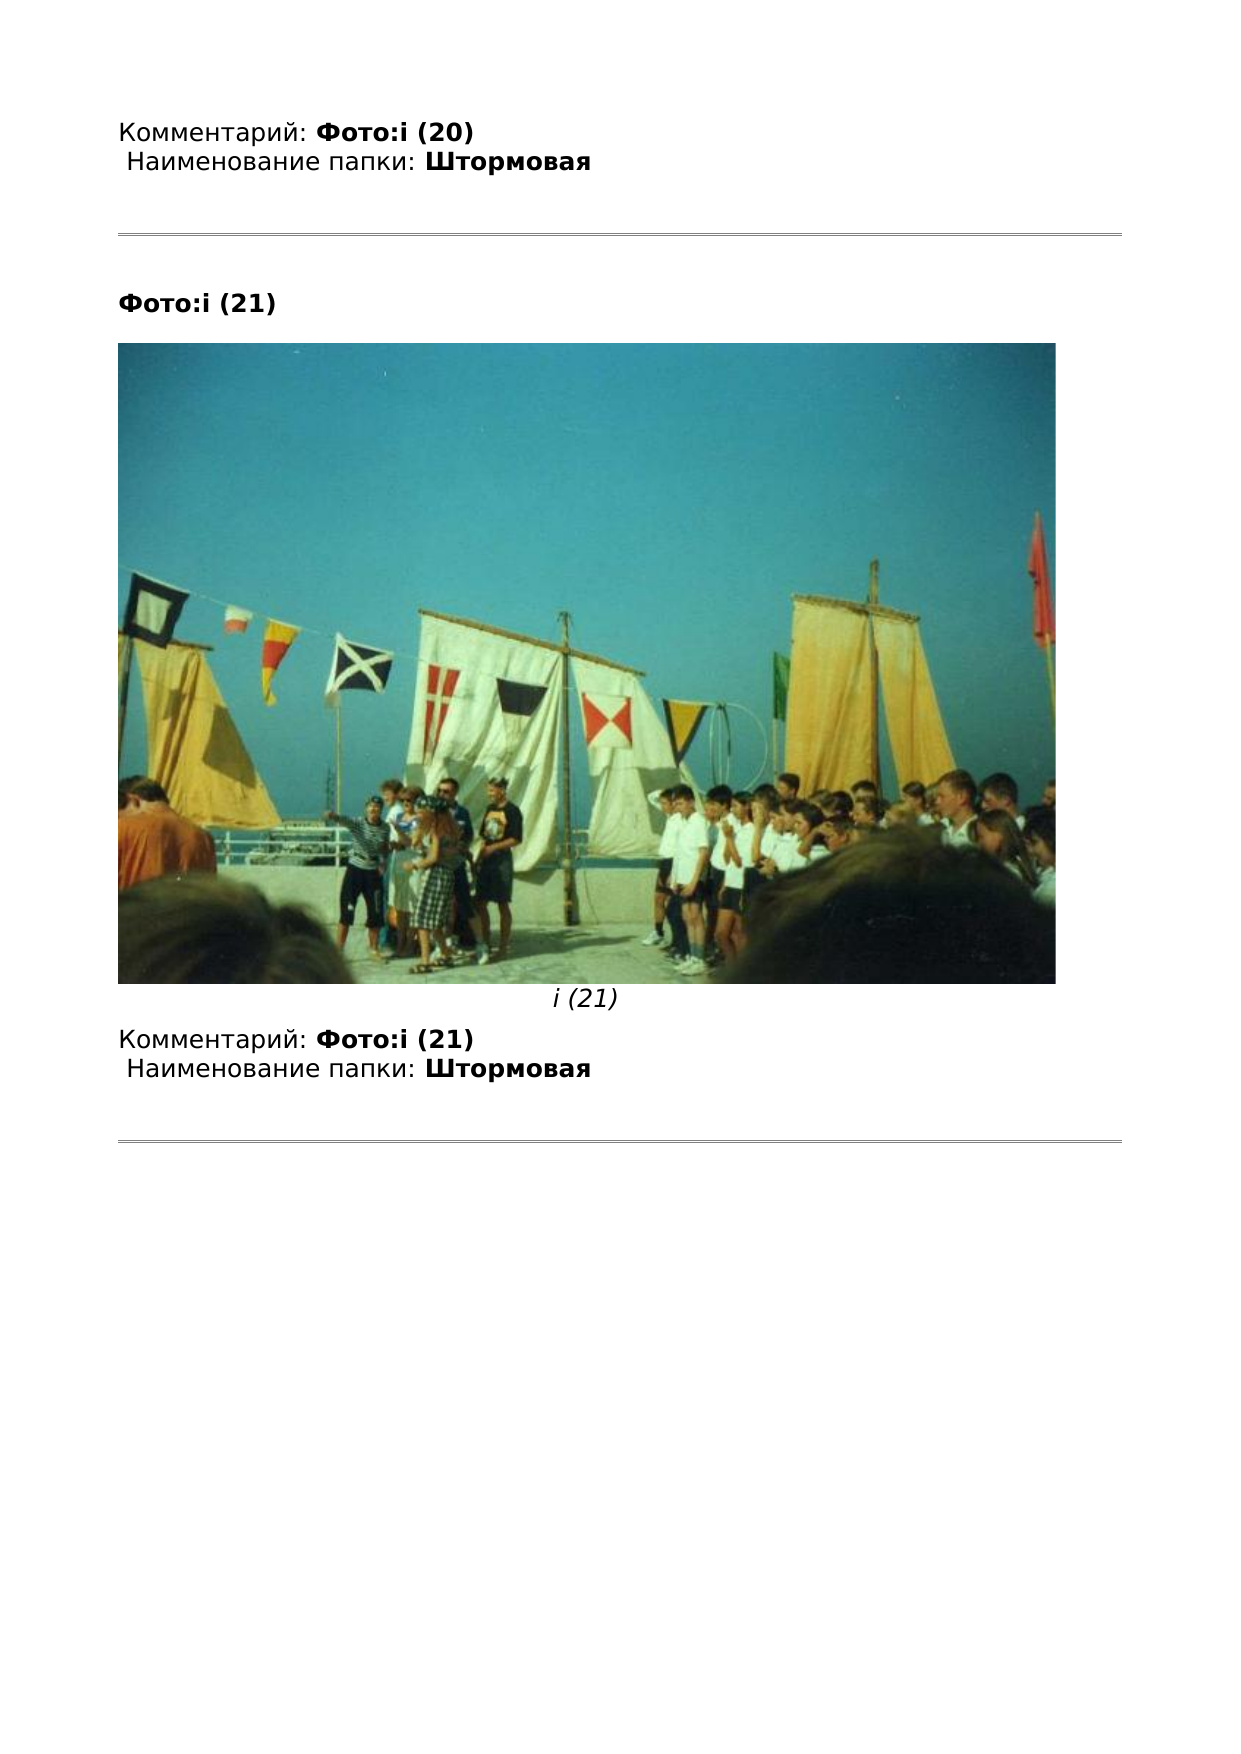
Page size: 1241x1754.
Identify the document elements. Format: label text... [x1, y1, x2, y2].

picture [118, 343, 1056, 984]
subtitle Фото:i (21) [118, 289, 1122, 319]
text Комментарий: Фото:i (20) Наименование папки: Штормовая [118, 118, 1122, 206]
text Комментарий: Фото:i (21) Наименование папки: Штормовая [118, 1026, 1122, 1113]
text i (21) [118, 984, 1056, 1013]
